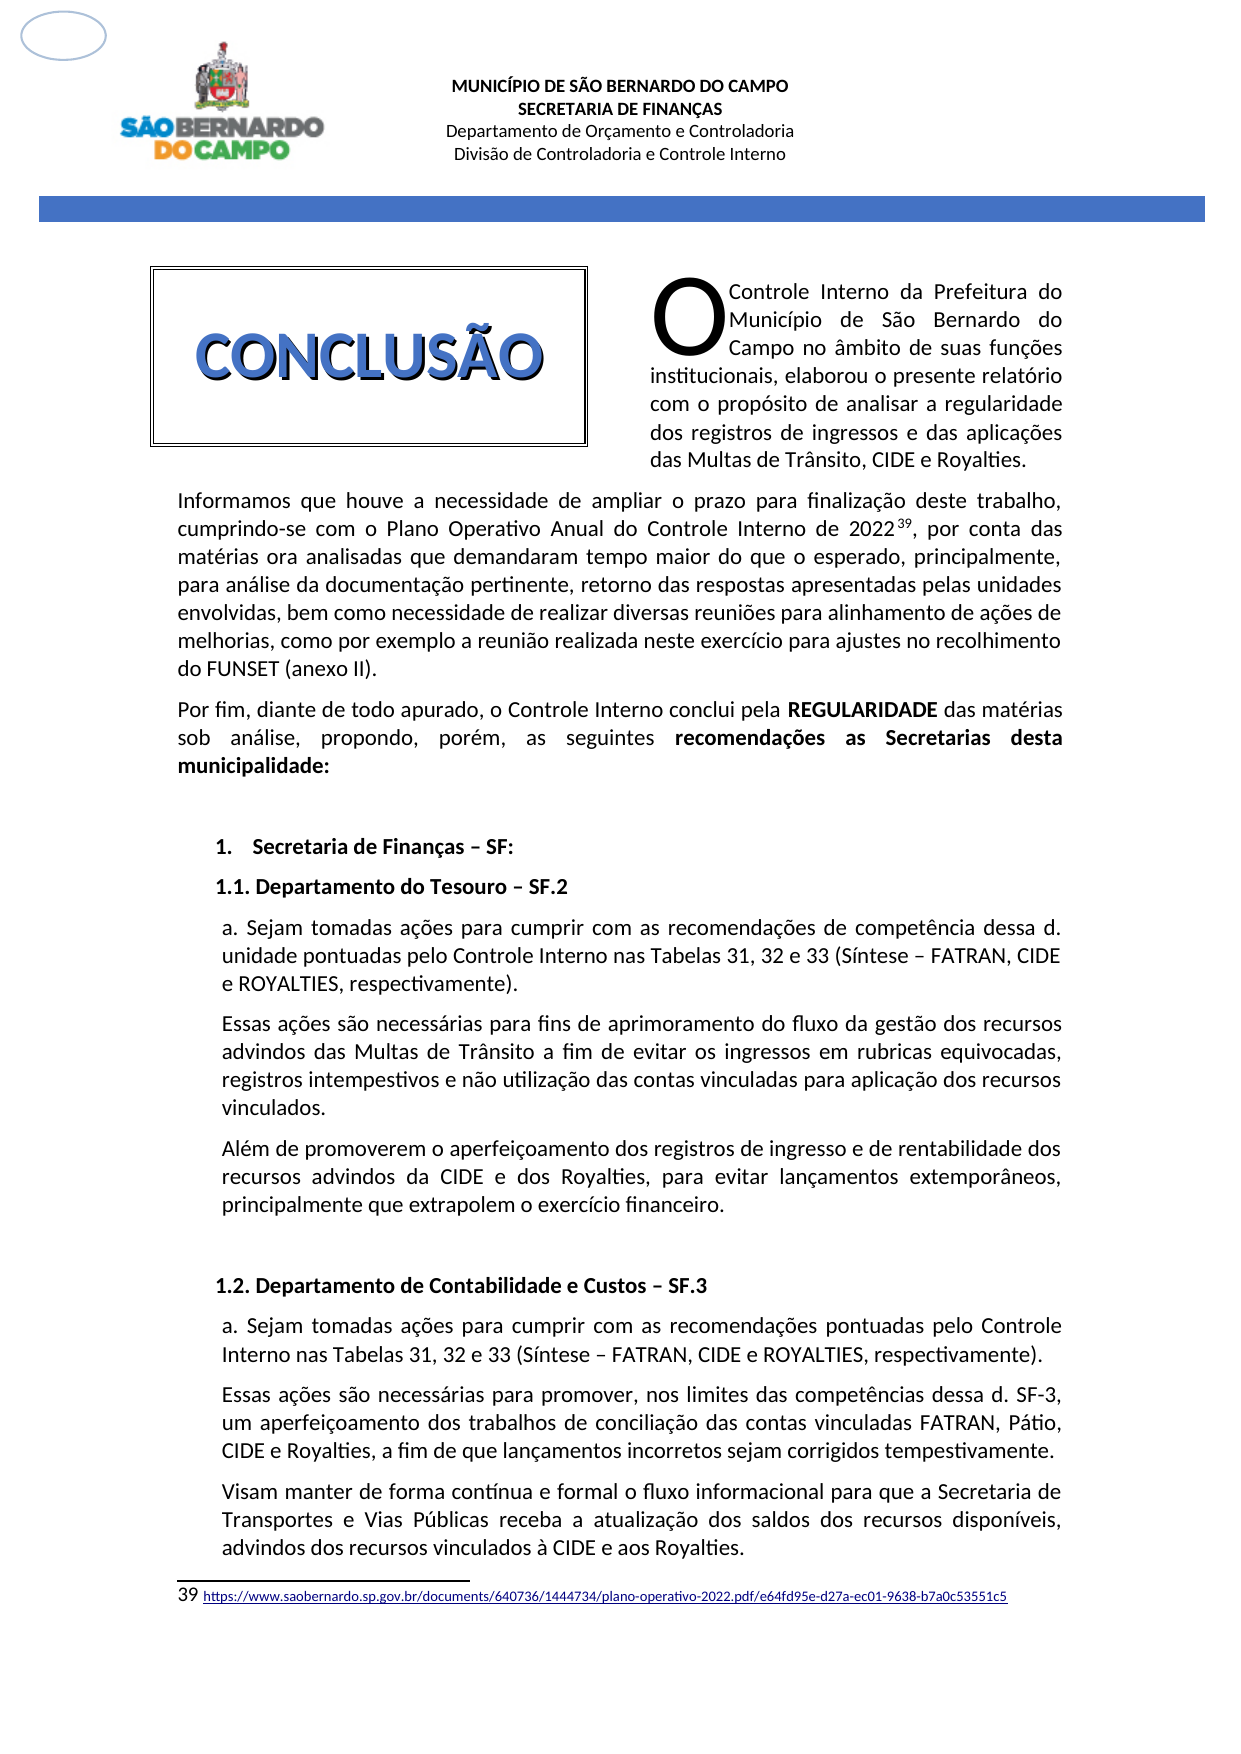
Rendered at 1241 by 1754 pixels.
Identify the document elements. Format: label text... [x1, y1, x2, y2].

text CONCLUSÃO [169, 313, 569, 394]
text https://www.saobernardo.sp.gov.br/documents/640736/1444734/plano-operativo-2022.pdf/e64fd95e-d27a-ec01-9638-b7a0c53551c5 [177, 1581, 1063, 1606]
text OControle Interno da Prefeitura do Município de São Bernardo do Campo no âmbito de suas funções institucionais, elaborou o presente relatório com o propósito de analisar a regularidade dos registros de ingressos e das aplicações das Multas de Trânsito, CIDE e Royalties. [650, 277, 1063, 300]
